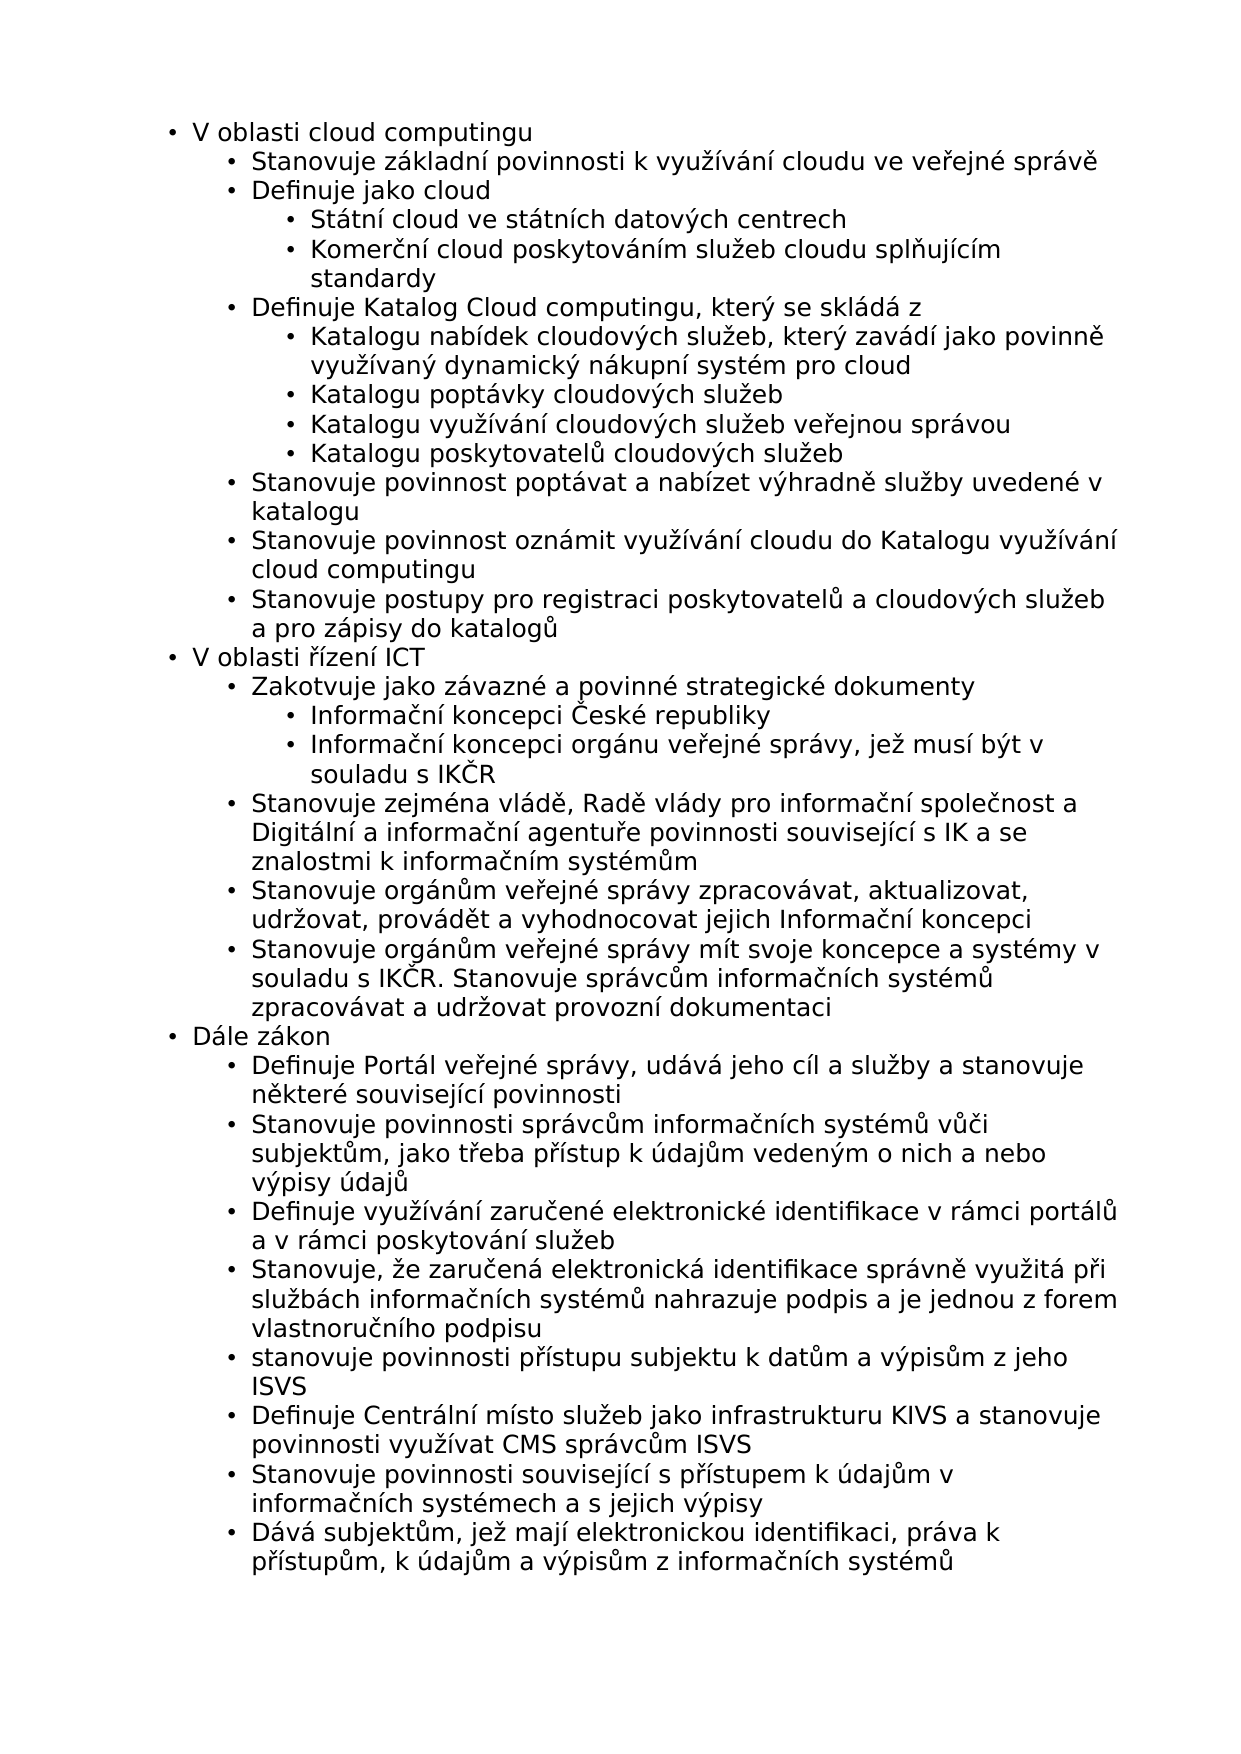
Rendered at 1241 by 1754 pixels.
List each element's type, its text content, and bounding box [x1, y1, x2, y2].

list Informační koncepci orgánu veřejné správy, jež musí být v souladu s IKČR [295, 731, 1122, 789]
list Stanovuje, že zaručená elektronická identifikace správně využitá při službách informačních systémů nahrazuje podpis a je jednou z forem vlastnoručního podpisu [236, 1256, 1122, 1343]
list Dává subjektům, jež mají elektronickou identifikaci, práva k přístupům, k údajům a výpisům z informačních systémů [236, 1518, 1122, 1576]
list V oblasti cloud computingu [177, 118, 1122, 147]
list Stanovuje orgánům veřejné správy zpracovávat, aktualizovat, udržovat, provádět a vyhodnocovat jejich Informační koncepci [236, 876, 1122, 935]
list Stanovuje povinnosti související s přístupem k údajům v informačních systémech a s jejich výpisy [236, 1460, 1122, 1518]
list Stanovuje orgánům veřejné správy mít svoje koncepce a systémy v souladu s IKČR. Stanovuje správcům informačních systémů zpracovávat a udržovat provozní dokumentaci [236, 935, 1122, 1022]
list Katalogu poptávky cloudových služeb [295, 381, 1122, 410]
list Katalogu poskytovatelů cloudových služeb [295, 439, 1122, 468]
list Státní cloud ve státních datových centrech [295, 206, 1122, 235]
list Definuje jako cloud [236, 176, 1122, 206]
list Informační koncepci České republiky [295, 701, 1122, 731]
list Definuje využívání zaručené elektronické identifikace v rámci portálů a v rámci poskytování služeb [236, 1197, 1122, 1256]
list Stanovuje postupy pro registraci poskytovatelů a cloudových služeb a pro zápisy do katalogů [236, 585, 1122, 643]
list Definuje Katalog Cloud computingu, který se skládá z [236, 293, 1122, 322]
list Komerční cloud poskytováním služeb cloudu splňujícím standardy [295, 235, 1122, 293]
list Dále zákon [177, 1022, 1122, 1051]
list V oblasti řízení ICT [177, 643, 1122, 672]
list Stanovuje povinnost poptávat a nabízet výhradně služby uvedené v katalogu [236, 468, 1122, 526]
list Definuje Centrální místo služeb jako infrastrukturu KIVS a stanovuje povinnosti využívat CMS správcům ISVS [236, 1401, 1122, 1460]
list stanovuje povinnosti přístupu subjektu k datům a výpisům z jeho ISVS [236, 1343, 1122, 1401]
list Zakotvuje jako závazné a povinné strategické dokumenty [236, 672, 1122, 701]
list Katalogu využívání cloudových služeb veřejnou správou [295, 410, 1122, 439]
list Stanovuje základní povinnosti k využívání cloudu ve veřejné správě [236, 147, 1122, 176]
list Definuje Portál veřejné správy, udává jeho cíl a služby a stanovuje některé související povinnosti [236, 1051, 1122, 1110]
list Stanovuje povinnost oznámit využívání cloudu do Katalogu využívání cloud computingu [236, 526, 1122, 585]
list Stanovuje povinnosti správcům informačních systémů vůči subjektům, jako třeba přístup k údajům vedeným o nich a nebo výpisy údajů [236, 1110, 1122, 1197]
list Katalogu nabídek cloudových služeb, který zavádí jako povinně využívaný dynamický nákupní systém pro cloud [295, 322, 1122, 381]
list Stanovuje zejména vládě, Radě vlády pro informační společnost a Digitální a informační agentuře povinnosti související s IK a se znalostmi k informačním systémům [236, 789, 1122, 876]
